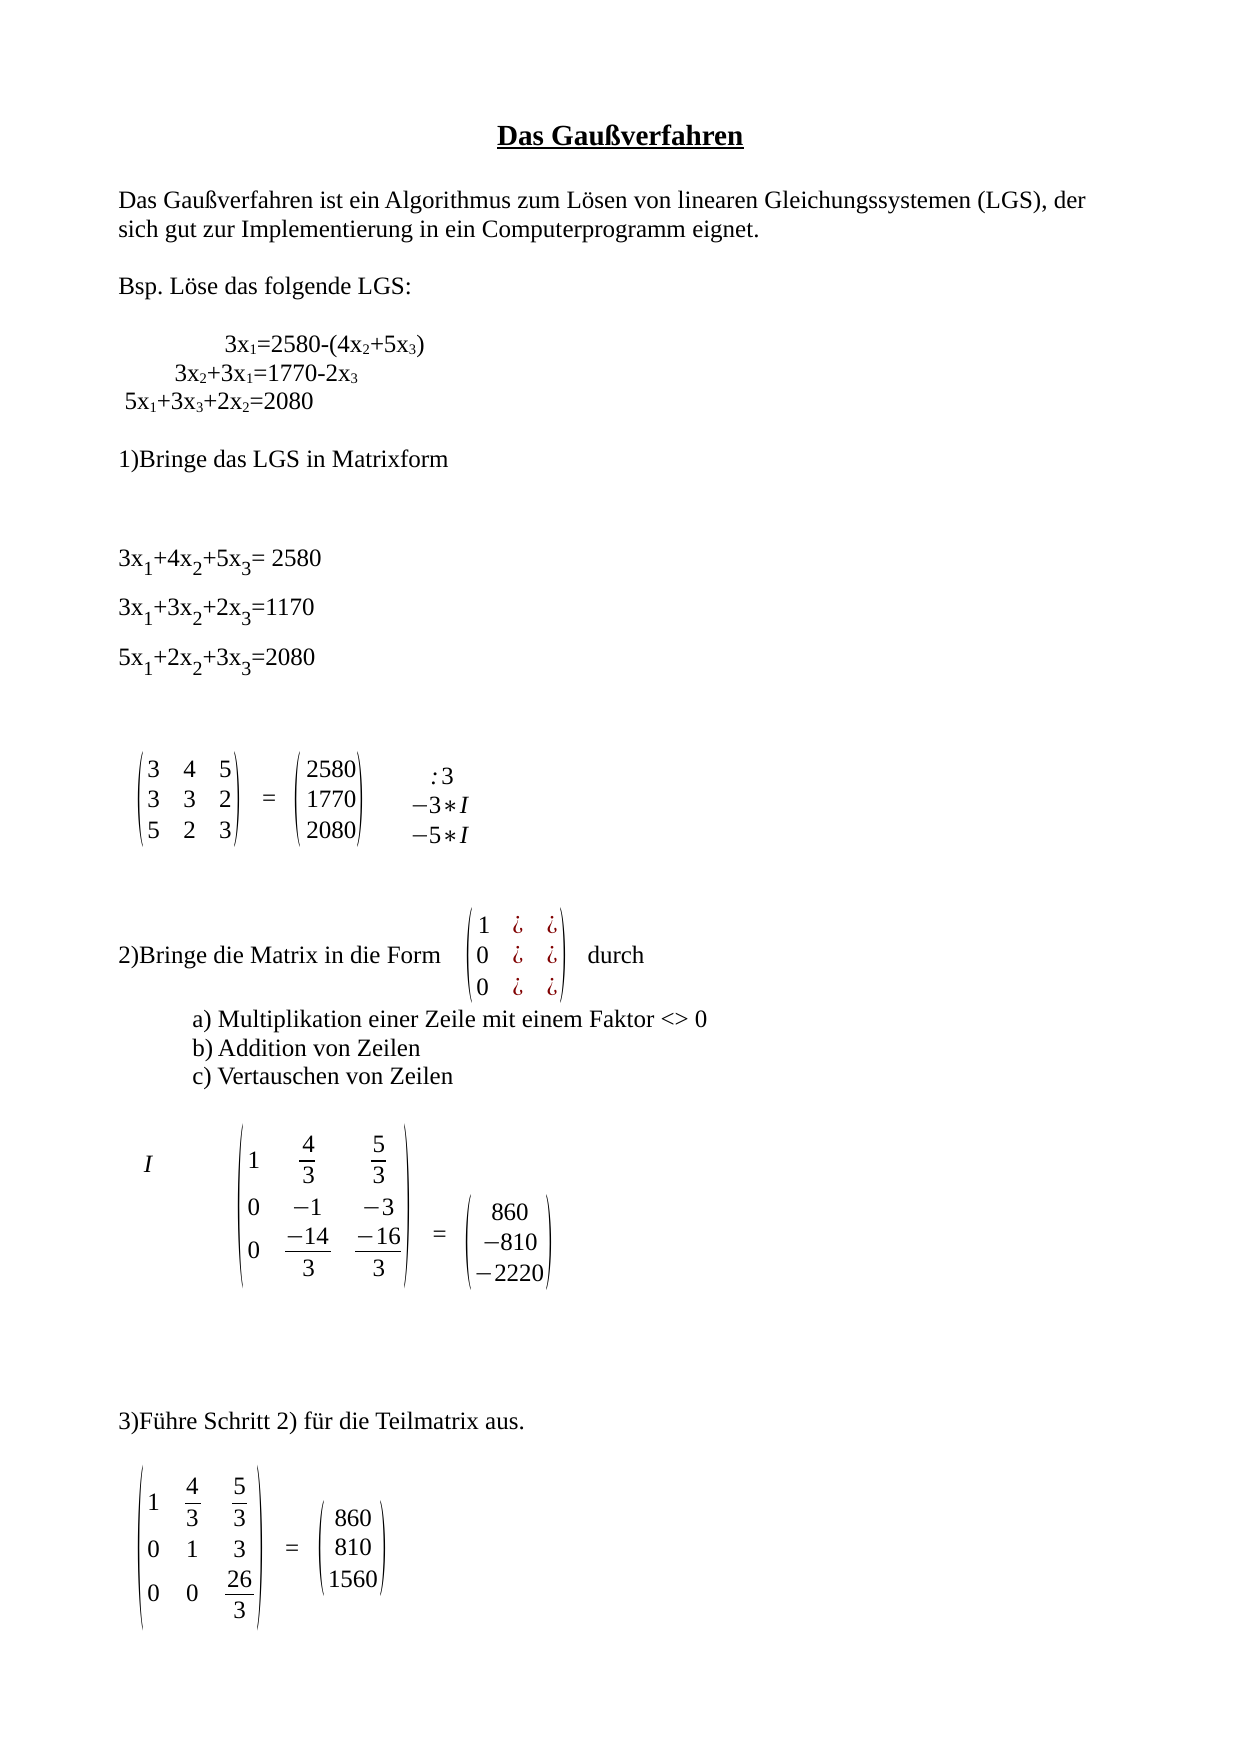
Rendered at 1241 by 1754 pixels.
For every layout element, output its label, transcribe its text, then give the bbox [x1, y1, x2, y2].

text Das Gaußverfahren [118, 118, 1122, 152]
text 3x1+3x2+2x3=1170 [118, 592, 1122, 629]
list Bringe das LGS in Matrixform [118, 444, 1122, 473]
text 3x1=2580-(4x2+5x3) [118, 329, 1122, 358]
text 3x1+4x2+5x3= 2580 [118, 543, 1122, 580]
text = [118, 1119, 1122, 1291]
text = [118, 749, 1122, 848]
list a) Multiplikation einer Zeile mit einem Faktor <> 0 [118, 1004, 1122, 1033]
text 5x1+2x2+3x3=2080 [118, 642, 1122, 679]
text 3x2+3x1=1770-2x3 [118, 358, 1122, 386]
list b) Addition von Zeilen [118, 1033, 1122, 1061]
text 5x1+3x3+2x2=2080 [118, 386, 1122, 415]
list Bringe die Matrix in die Form durch [118, 906, 1122, 1004]
text Bsp. Löse das folgende LGS: [118, 271, 1122, 300]
text = [118, 1463, 1122, 1631]
list Führe Schritt 2) für die Teilmatrix aus. [118, 1406, 1122, 1434]
text Das Gaußverfahren ist ein Algorithmus zum Lösen von linearen Gleichungssystemen (LGS), der sich gut zur Implementierung in ein Computerprogramm eignet. [118, 185, 1122, 243]
list c) Vertauschen von Zeilen [118, 1061, 1122, 1090]
